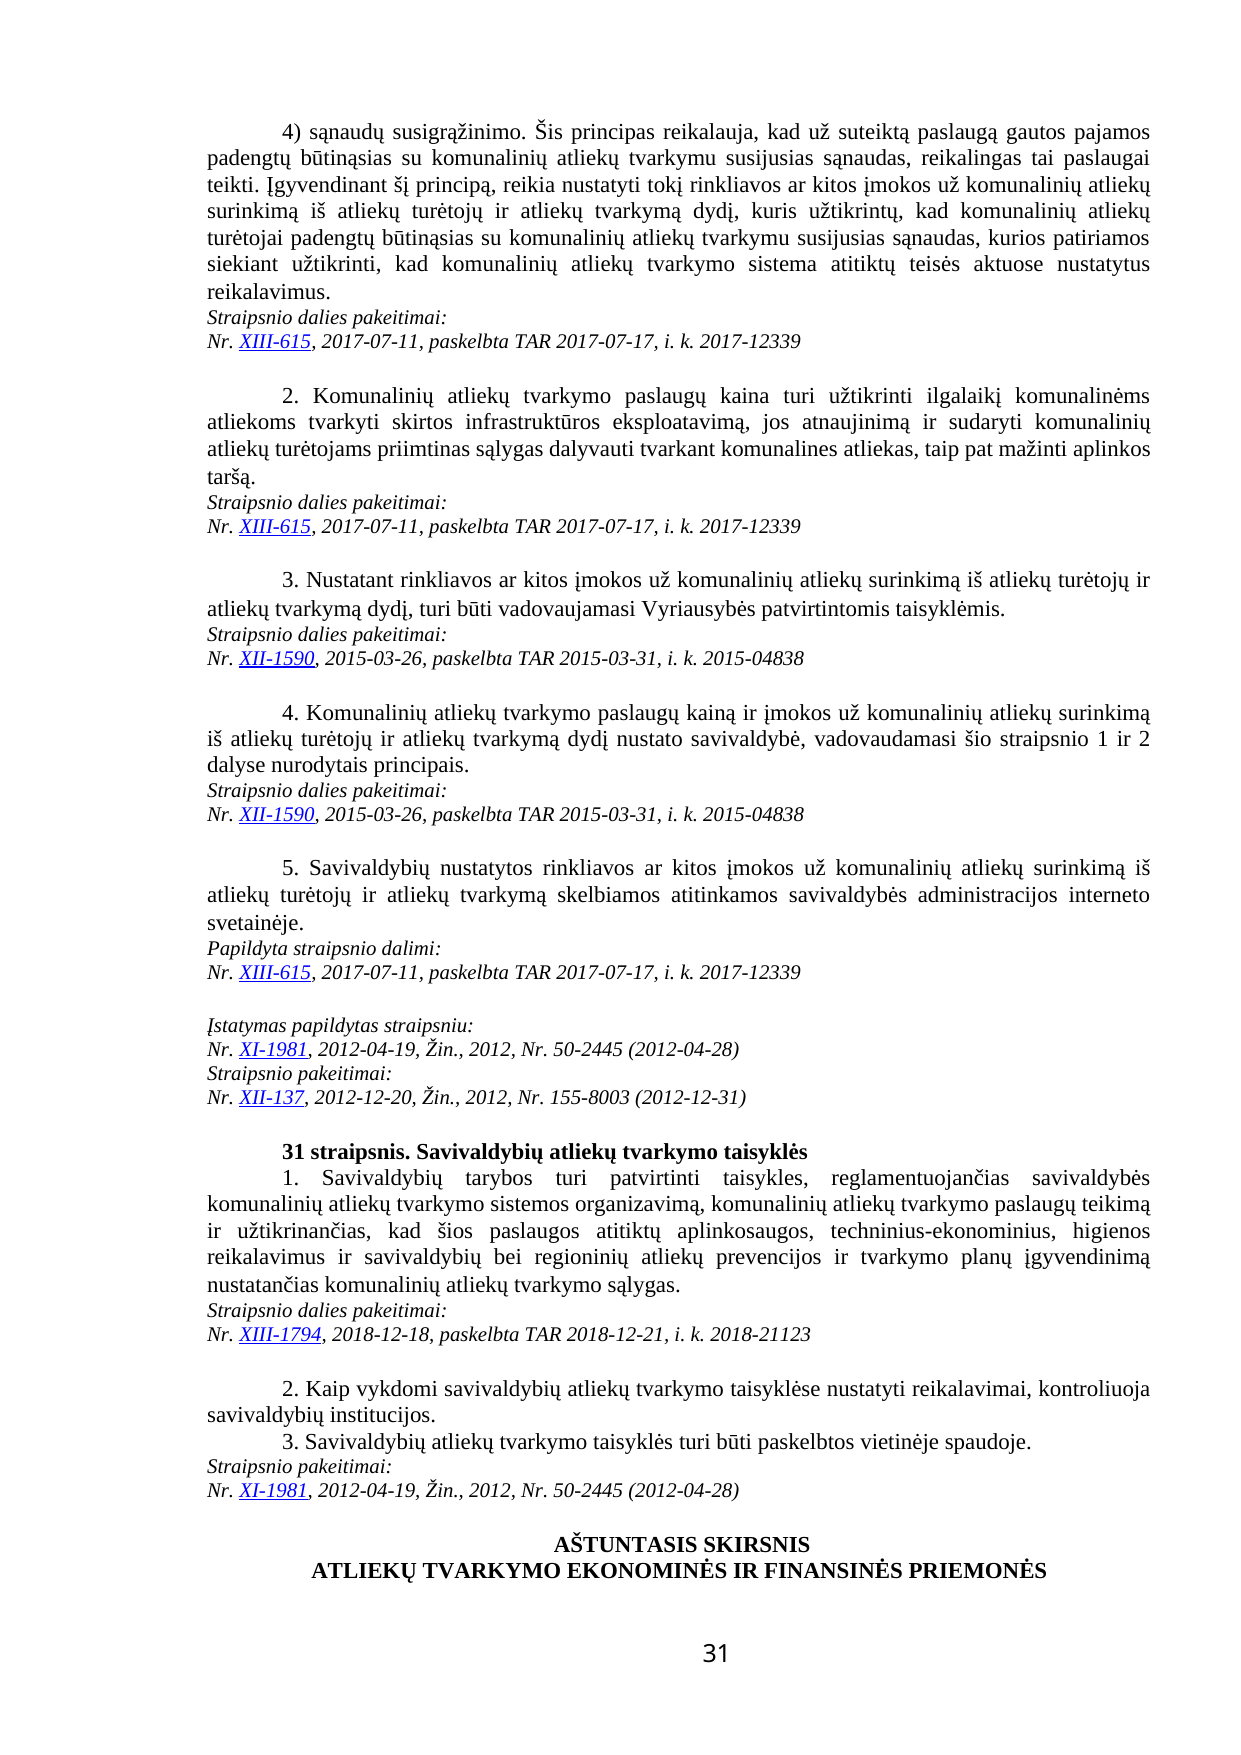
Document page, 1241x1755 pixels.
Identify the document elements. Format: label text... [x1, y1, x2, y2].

subtitle aštuntasis skirsnis [207, 1531, 1152, 1557]
text Nr. XII-1590, 2015-03-26, paskelbta TAR 2015-03-31, i. k. 2015-04838 [207, 802, 1152, 826]
text Nr. XIII-615, 2017-07-11, paskelbta TAR 2017-07-17, i. k. 2017-12339 [207, 329, 1152, 353]
text 2. Kaip vykdomi savivaldybių atliekų tvarkymo taisyklėse nustatyti reikalavimai, kontroliuoja savivaldybių institucijos. [207, 1375, 1152, 1428]
text Straipsnio dalies pakeitimai: [207, 305, 1152, 329]
text Straipsnio dalies pakeitimai: [207, 778, 1152, 802]
text Nr. XIII-615, 2017-07-11, paskelbta TAR 2017-07-17, i. k. 2017-12339 [207, 960, 1152, 984]
text Nr. XIII-1794, 2018-12-18, paskelbta TAR 2018-12-21, i. k. 2018-21123 [207, 1322, 1152, 1346]
text Straipsnio dalies pakeitimai: [207, 490, 1152, 514]
text 3. Savivaldybių atliekų tvarkymo taisyklės turi būti paskelbtos vietinėje spaudoje. [207, 1428, 1152, 1454]
text 31 straipsnis. Savivaldybių atliekų tvarkymo taisyklės [207, 1138, 1152, 1164]
text Nr. XI-1981, 2012-04-19, Žin., 2012, Nr. 50-2445 (2012-04-28) [207, 1037, 1152, 1061]
text Straipsnio dalies pakeitimai: [207, 1298, 1152, 1322]
text Straipsnio pakeitimai: [207, 1454, 1152, 1478]
text Straipsnio pakeitimai: [207, 1061, 1152, 1085]
text Papildyta straipsnio dalimi: [207, 936, 1152, 960]
text Nr. XII-1590, 2015-03-26, paskelbta TAR 2015-03-31, i. k. 2015-04838 [207, 646, 1152, 670]
text 3. Nustatant rinkliavos ar kitos įmokos už komunalinių atliekų surinkimą iš atliekų turėtojų ir atliekų tvarkymą dydį, turi būti vadovaujamasi Vyriausybės patvirtintomis taisyklėmis. [207, 567, 1152, 622]
text ATLIEKŲ TVARKYMO EKONOMINĖS IR FINANSINĖS PRIEMONĖS [207, 1557, 1152, 1584]
text 4. Komunalinių atliekų tvarkymo paslaugų kainą ir įmokos už komunalinių atliekų surinkimą iš atliekų turėtojų ir atliekų tvarkymą dydį nustato savivaldybė, vadovaudamasi šio straipsnio 1 ir 2 dalyse nurodytais principais. [207, 698, 1152, 778]
text Nr. XII-137, 2012-12-20, Žin., 2012, Nr. 155-8003 (2012-12-31) [207, 1085, 1152, 1109]
text 4) sąnaudų susigrąžinimo. Šis principas reikalauja, kad už suteiktą paslaugą gautos pajamos padengtų būtinąsias su komunalinių atliekų tvarkymu susijusias sąnaudas, reikalingas tai paslaugai teikti. Įgyvendinant šį principą, reikia nustatyti tokį rinkliavos ar kitos įmokos už komunalinių atliekų surinkimą iš atliekų turėtojų ir atliekų tvarkymą dydį, kuris užtikrintų, kad komunalinių atliekų turėtojai padengtų būtinąsias su komunalinių atliekų tvarkymu susijusias sąnaudas, kurios patiriamos siekiant užtikrinti, kad komunalinių atliekų tvarkymo sistema atitiktų teisės aktuose nustatytus reikalavimus. [207, 118, 1152, 305]
text 1. Savivaldybių tarybos turi patvirtinti taisykles, reglamentuojančias savivaldybės komunalinių atliekų tvarkymo sistemos organizavimą, komunalinių atliekų tvarkymo paslaugų teikimą ir užtikrinančias, kad šios paslaugos atitiktų aplinkosaugos, techninius-ekonominius, higienos reikalavimus ir savivaldybių bei regioninių atliekų prevencijos ir tvarkymo planų įgyvendinimą nustatančias komunalinių atliekų tvarkymo sąlygas. [207, 1164, 1152, 1298]
text Straipsnio dalies pakeitimai: [207, 622, 1152, 646]
text 5. Savivaldybių nustatytos rinkliavos ar kitos įmokos už komunalinių atliekų surinkimą iš atliekų turėtojų ir atliekų tvarkymą skelbiamos atitinkamos savivaldybės administracijos interneto svetainėje. [207, 854, 1152, 936]
text 2. Komunalinių atliekų tvarkymo paslaugų kaina turi užtikrinti ilgalaikį komunalinėms atliekoms tvarkyti skirtos infrastruktūros eksploatavimą, jos atnaujinimą ir sudaryti komunalinių atliekų turėtojams priimtinas sąlygas dalyvauti tvarkant komunalines atliekas, taip pat mažinti aplinkos taršą. [207, 382, 1152, 490]
text Nr. XI-1981, 2012-04-19, Žin., 2012, Nr. 50-2445 (2012-04-28) [207, 1478, 1152, 1502]
text Įstatymas papildytas straipsniu: [207, 1013, 1152, 1037]
text Nr. XIII-615, 2017-07-11, paskelbta TAR 2017-07-17, i. k. 2017-12339 [207, 514, 1152, 538]
